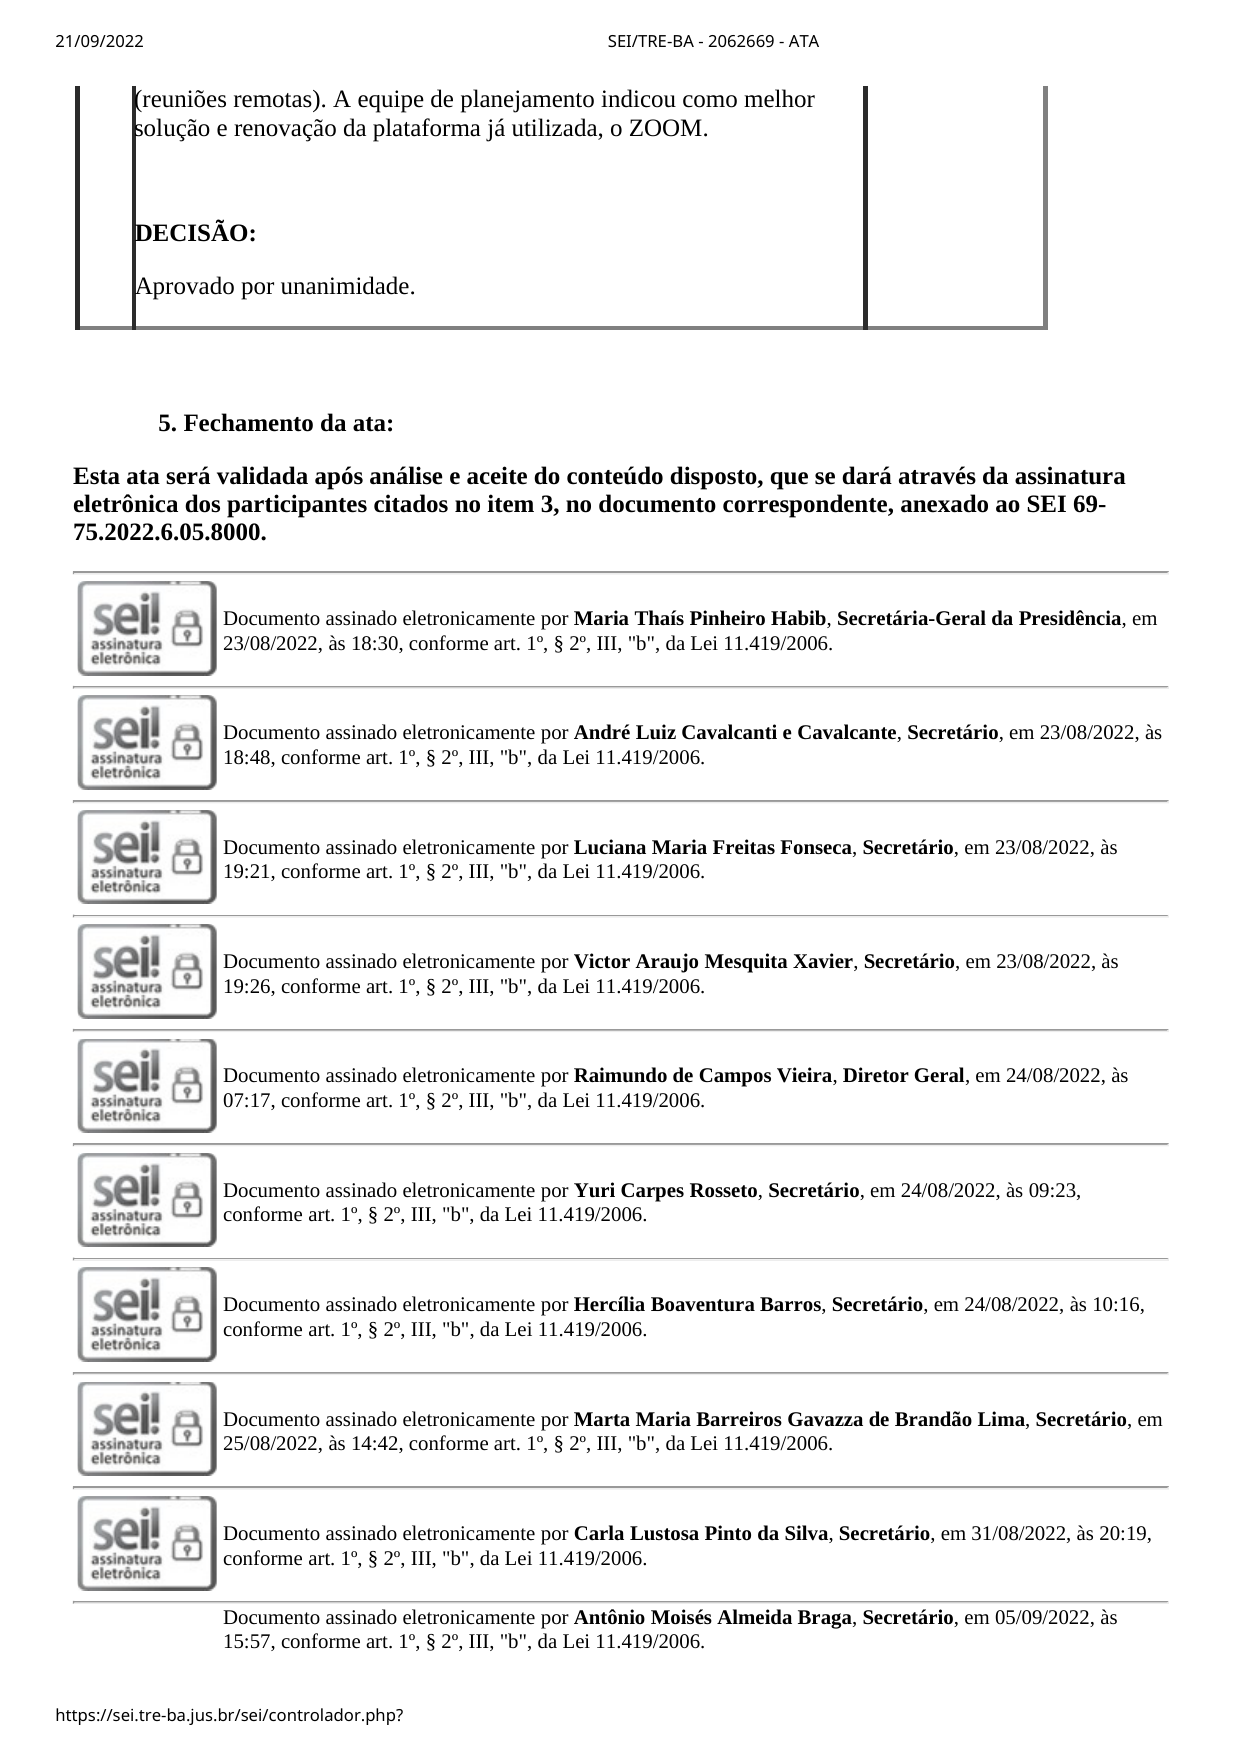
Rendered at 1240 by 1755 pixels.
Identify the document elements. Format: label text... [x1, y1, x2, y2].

text Documento assinado eletronicamente por Carla Lustosa Pinto da Silva, Secretário, em 31/08/2022, às 20:19, conforme art. 1º, § 2º, III, "b", da Lei 11.419/2006. [223, 1521, 1181, 1570]
text Documento assinado eletronicamente por Luciana Maria Freitas Fonseca, Secretário, em 23/08/2022, às 19:21, conforme art. 1º, § 2º, III, "b", da Lei 11.419/2006. [223, 835, 1128, 883]
text Esta ata será validada após análise e aceite do conteúdo disposto, que se dará através da assinatura eletrônica dos participantes citados no item 3, no documento correspondente, anexado ao SEI 69- 75.2022.6.05.8000. [73, 462, 1128, 546]
text Documento assinado eletronicamente por Marta Maria Barreiros Gavazza de Brandão Lima, Secretário, em 25/08/2022, às 14:42, conforme art. 1º, § 2º, III, "b", da Lei 11.419/2006. [223, 1406, 1181, 1455]
list Fechamento da ata: [158, 408, 1181, 437]
table_header (reuniões remotas). A equipe de planejamento indicou como melhor solução e renovação da plataforma já utilizada, o ZOOM. DECISÃO: Aprovado por unanimidade. [136, 86, 863, 326]
table_header [80, 86, 132, 326]
text Documento assinado eletronicamente por Raimundo de Campos Vieira, Diretor Geral, em 24/08/2022, às 07:17, conforme art. 1º, § 2º, III, "b", da Lei 11.419/2006. [223, 1063, 1128, 1112]
text Documento assinado eletronicamente por Antônio Moisés Almeida Braga, Secretário, em 05/09/2022, às 15:57, conforme art. 1º, § 2º, III, "b", da Lei 11.419/2006. [223, 1604, 1128, 1653]
text Documento assinado eletronicamente por Hercília Boaventura Barros, Secretário, em 24/08/2022, às 10:16, conforme art. 1º, § 2º, III, "b", da Lei 11.419/2006. [223, 1292, 1181, 1341]
text Documento assinado eletronicamente por Maria Thaís Pinheiro Habib, Secretária-Geral da Presidência, em 23/08/2022, às 18:30, conforme art. 1º, § 2º, III, "b", da Lei 11.419/2006. [223, 606, 1181, 655]
text Documento assinado eletronicamente por André Luiz Cavalcanti e Cavalcante, Secretário, em 23/08/2022, às 18:48, conforme art. 1º, § 2º, III, "b", da Lei 11.419/2006. [223, 720, 1181, 769]
table_header [868, 86, 1043, 326]
text Documento assinado eletronicamente por Victor Araujo Mesquita Xavier, Secretário, em 23/08/2022, às 19:26, conforme art. 1º, § 2º, III, "b", da Lei 11.419/2006. [223, 949, 1128, 998]
text Documento assinado eletronicamente por Yuri Carpes Rosseto, Secretário, em 24/08/2022, às 09:23, conforme art. 1º, § 2º, III, "b", da Lei 11.419/2006. [223, 1178, 1164, 1226]
